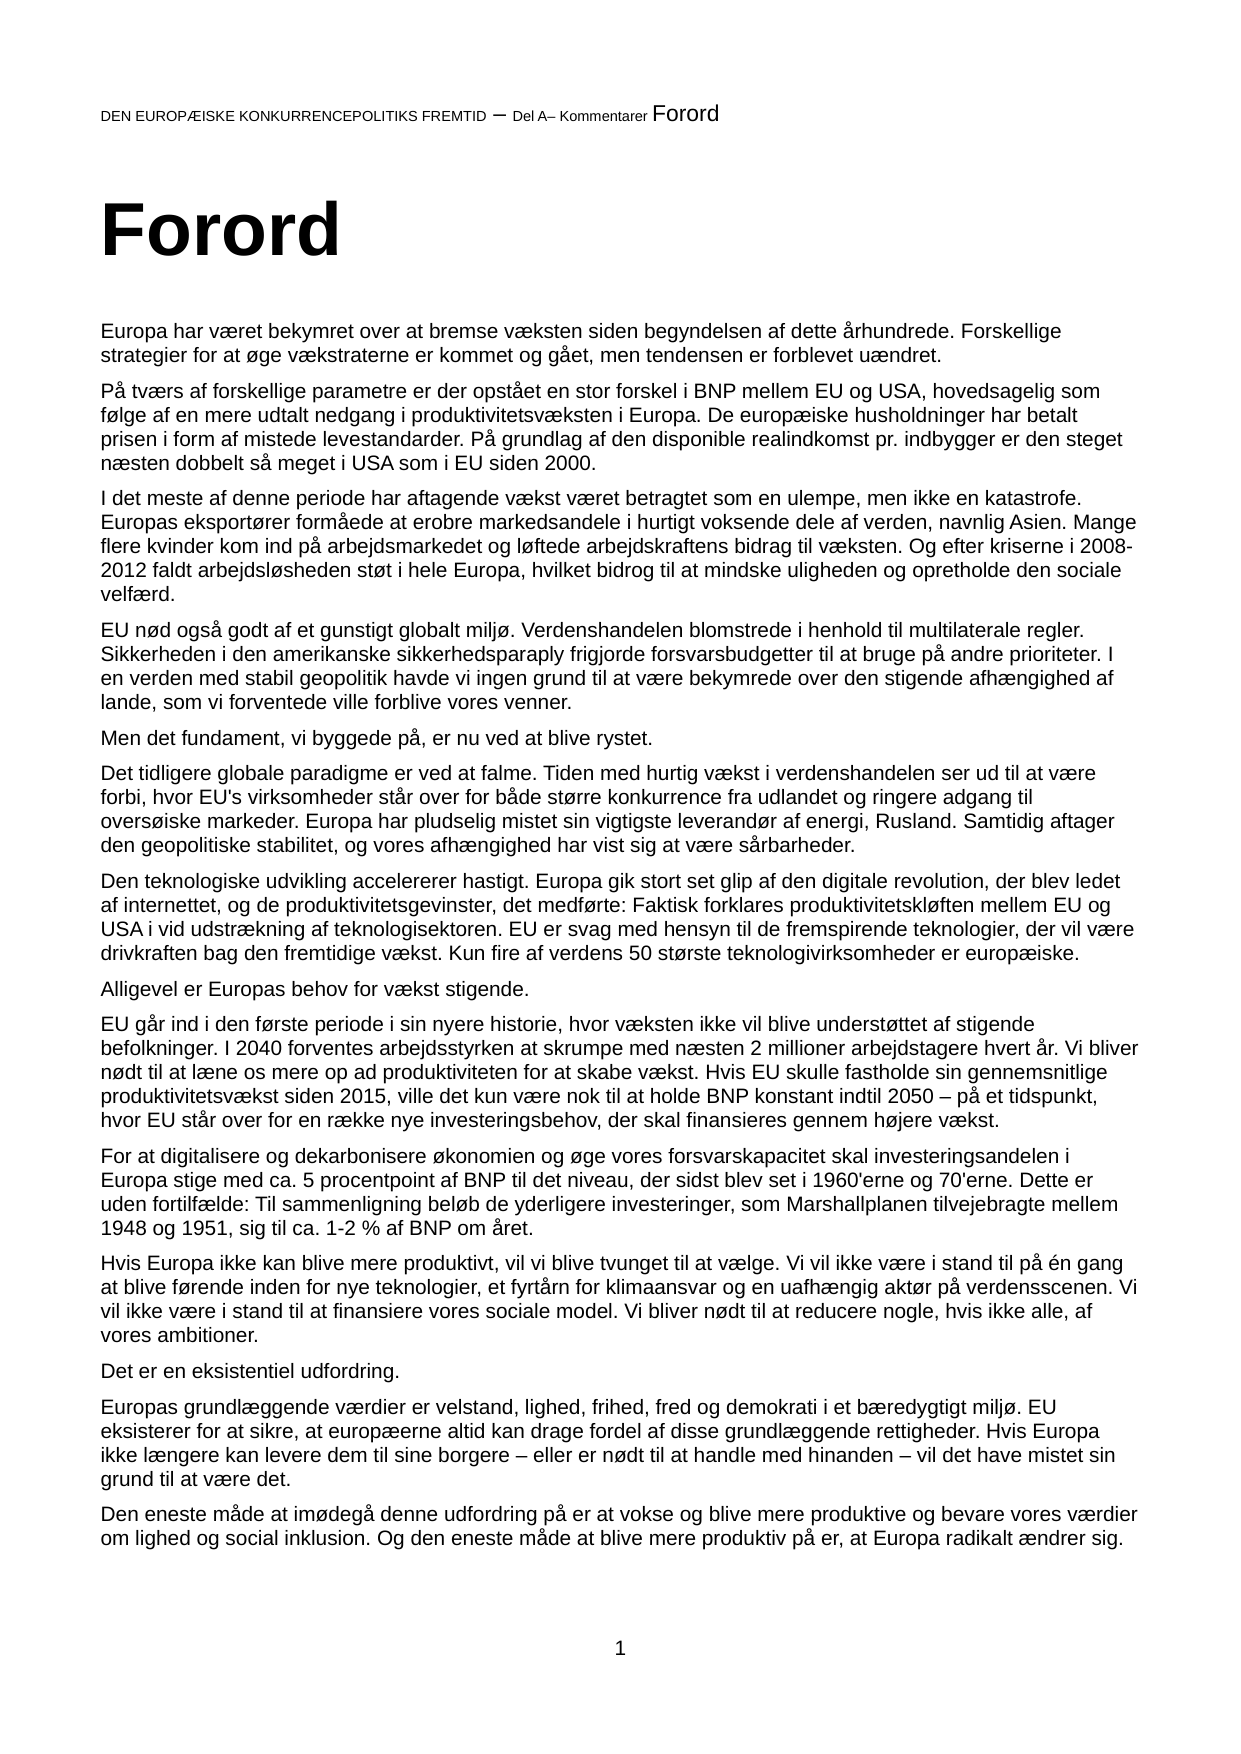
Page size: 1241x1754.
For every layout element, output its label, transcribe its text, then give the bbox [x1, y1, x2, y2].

text EU går ind i den første periode i sin nyere historie, hvor væksten ikke vil blive understøttet af stigende befolkninger. I 2040 forventes arbejdsstyrken at skrumpe med næsten 2 millioner arbejdstagere hvert år. Vi bliver nødt til at læne os mere op ad produktiviteten for at skabe vækst. Hvis EU skulle fastholde sin gennemsnitlige produktivitetsvækst siden 2015, ville det kun være nok til at holde BNP konstant indtil 2050 – på et tidspunkt, hvor EU står over for en række nye investeringsbehov, der skal finansieres gennem højere vækst. [100, 1012, 1140, 1132]
text Den teknologiske udvikling accelererer hastigt. Europa gik stort set glip af den digitale revolution, der blev ledet af internettet, og de produktivitetsgevinster, det medførte: Faktisk forklares produktivitetskløften mellem EU og USA i vid udstrækning af teknologisektoren. EU er svag med hensyn til de fremspirende teknologier, der vil være drivkraften bag den fremtidige vækst. Kun fire af verdens 50 største teknologivirksomheder er europæiske. [100, 869, 1140, 964]
text I det meste af denne periode har aftagende vækst været betragtet som en ulempe, men ikke en katastrofe. Europas eksportører formåede at erobre markedsandele i hurtigt voksende dele af verden, navnlig Asien. Mange flere kvinder kom ind på arbejdsmarkedet og løftede arbejdskraftens bidrag til væksten. Og efter kriserne i 2008-2012 faldt arbejdsløsheden støt i hele Europa, hvilket bidrog til at mindske uligheden og opretholde den sociale velfærd. [100, 486, 1140, 606]
text Europas grundlæggende værdier er velstand, lighed, frihed, fred og demokrati i et bæredygtigt miljø. EU eksisterer for at sikre, at europæerne altid kan drage fordel af disse grundlæggende rettigheder. Hvis Europa ikke længere kan levere dem til sine borgere – eller er nødt til at handle med hinanden – vil det have mistet sin grund til at være det. [100, 1394, 1140, 1490]
text EU nød også godt af et gunstigt globalt miljø. Verdenshandelen blomstrede i henhold til multilaterale regler. Sikkerheden i den amerikanske sikkerhedsparaply frigjorde forsvarsbudgetter til at bruge på andre prioriteter. I en verden med stabil geopolitik havde vi ingen grund til at være bekymrede over den stigende afhængighed af lande, som vi forventede ville forblive vores venner. [100, 618, 1140, 714]
text Det er en eksistentiel udfordring. [100, 1359, 1140, 1383]
text Men det fundament, vi byggede på, er nu ved at blive rystet. [100, 725, 1140, 749]
text Det tidligere globale paradigme er ved at falme. Tiden med hurtig vækst i verdenshandelen ser ud til at være forbi, hvor EU's virksomheder står over for både større konkurrence fra udlandet og ringere adgang til oversøiske markeder. Europa har pludselig mistet sin vigtigste leverandør af energi, Rusland. Samtidig aftager den geopolitiske stabilitet, og vores afhængighed har vist sig at være sårbarheder. [100, 761, 1140, 857]
text Hvis Europa ikke kan blive mere produktivt, vil vi blive tvunget til at vælge. Vi vil ikke være i stand til på én gang at blive førende inden for nye teknologier, et fyrtårn for klimaansvar og en uafhængig aktør på verdensscenen. Vi vil ikke være i stand til at finansiere vores sociale model. Vi bliver nødt til at reducere nogle, hvis ikke alle, af vores ambitioner. [100, 1251, 1140, 1347]
text Alligevel er Europas behov for vækst stigende. [100, 976, 1140, 1000]
text Den eneste måde at imødegå denne udfordring på er at vokse og blive mere produktive og bevare vores værdier om lighed og social inklusion. Og den eneste måde at blive mere produktiv på er, at Europa radikalt ændrer sig. [100, 1502, 1140, 1550]
text Europa har været bekymret over at bremse væksten siden begyndelsen af dette århundrede. Forskellige strategier for at øge vækstraterne er kommet og gået, men tendensen er forblevet uændret. [100, 319, 1140, 367]
text For at digitalisere og dekarbonisere økonomien og øge vores forsvarskapacitet skal investeringsandelen i Europa stige med ca. 5 procentpoint af BNP til det niveau, der sidst blev set i 1960'erne og 70'erne. Dette er uden fortilfælde: Til sammenligning beløb de yderligere investeringer, som Marshallplanen tilvejebragte mellem 1948 og 1951, sig til ca. 1-2 % af BNP om året. [100, 1144, 1140, 1239]
text På tværs af forskellige parametre er der opstået en stor forskel i BNP mellem EU og USA, hovedsagelig som følge af en mere udtalt nedgang i produktivitetsvæksten i Europa. De europæiske husholdninger har betalt prisen i form af mistede levestandarder. På grundlag af den disponible realindkomst pr. indbygger er den steget næsten dobbelt så meget i USA som i EU siden 2000. [100, 379, 1140, 474]
subtitle Forord [100, 184, 1140, 271]
